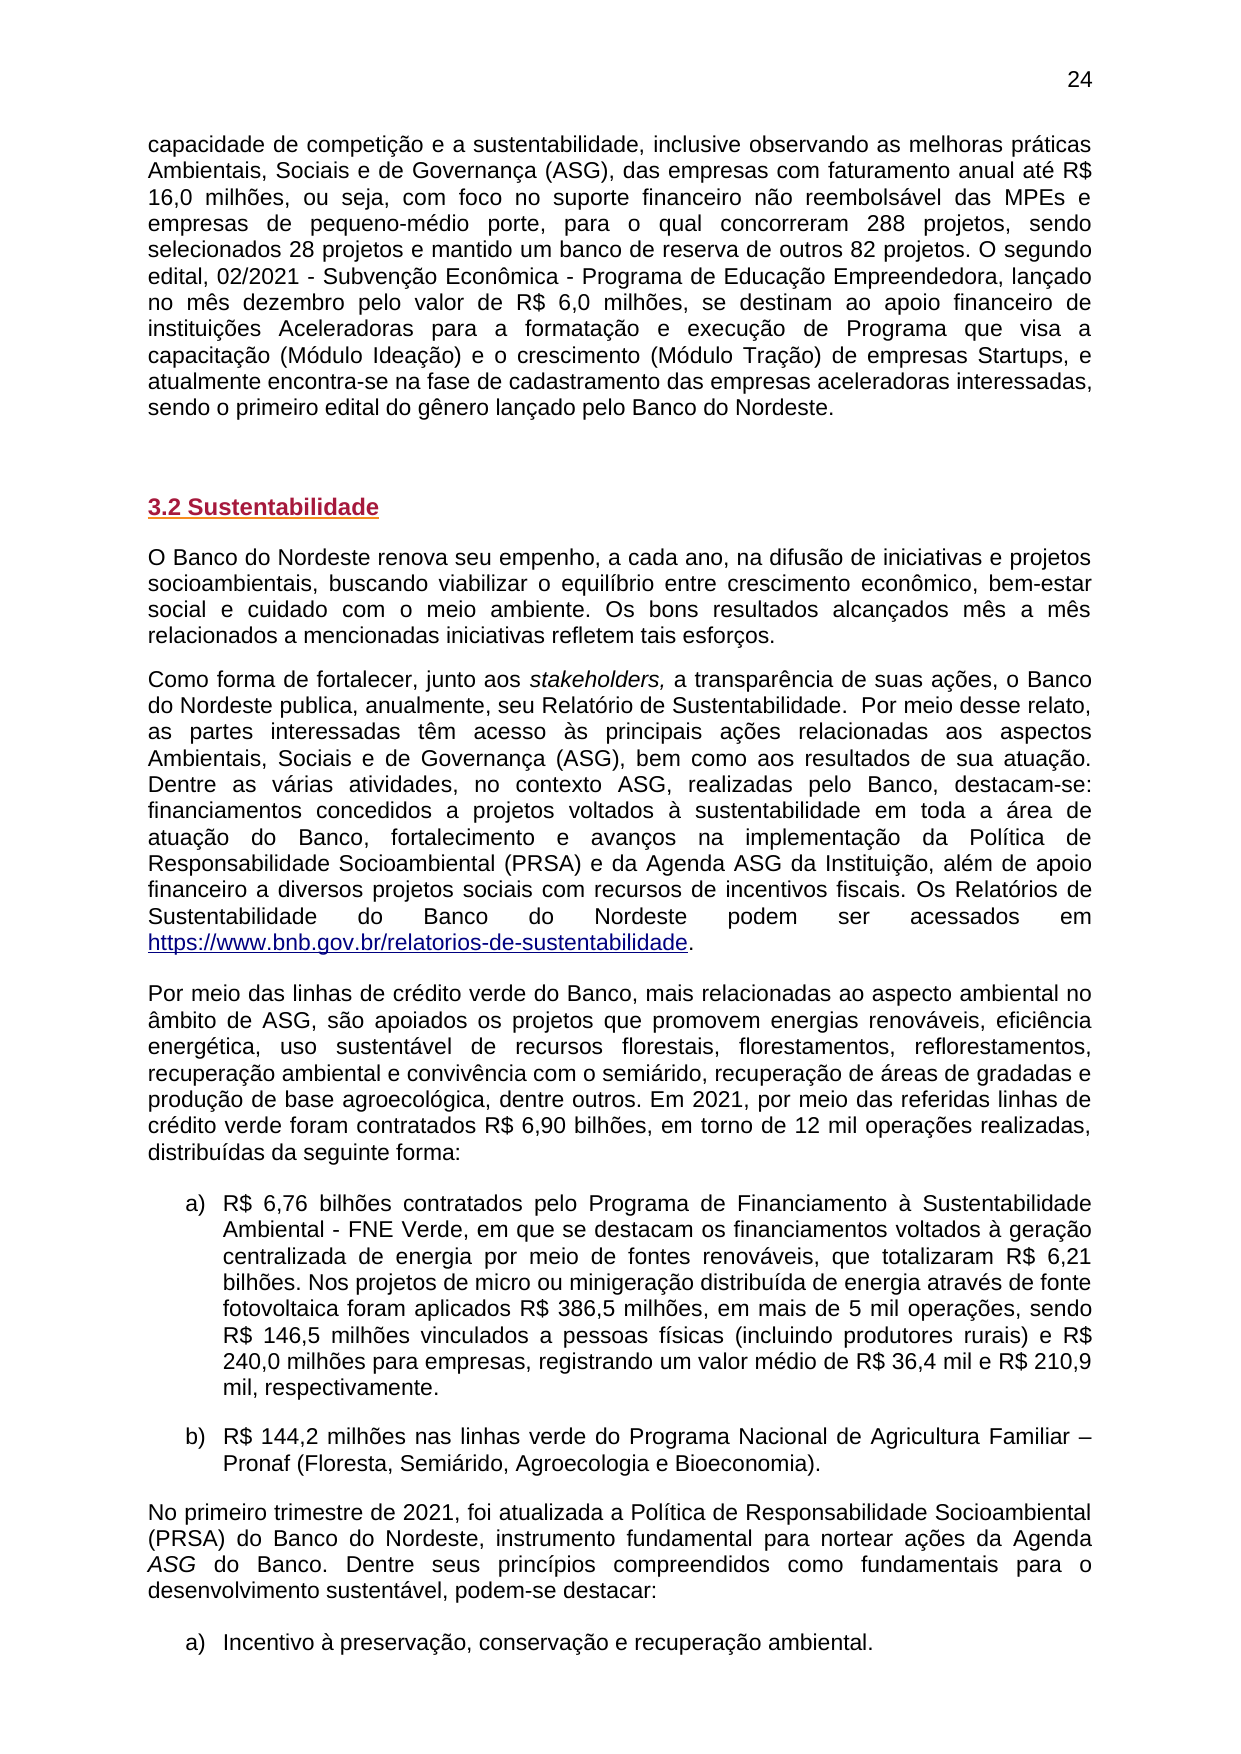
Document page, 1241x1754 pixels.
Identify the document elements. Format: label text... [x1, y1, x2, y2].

text O Banco do Nordeste renova seu empenho, a cada ano, na difusão de iniciativas e projetos socioambientais, buscando viabilizar o equilíbrio entre crescimento econômico, bem-estar social e cuidado com o meio ambiente. Os bons resultados alcançados mês a mês relacionados a mencionadas iniciativas refletem tais esforços. [148, 543, 1092, 649]
list R$ 144,2 milhões nas linhas verde do Programa Nacional de Agricultura Familiar – Pronaf (Floresta, Semiárido, Agroecologia e Bioeconomia). [185, 1423, 1092, 1476]
list R$ 6,76 bilhões contratados pelo Programa de Financiamento à Sustentabilidade Ambiental - FNE Verde, em que se destacam os financiamentos voltados à geração centralizada de energia por meio de fontes renováveis, que totalizaram R$ 6,21 bilhões. Nos projetos de micro ou minigeração distribuída de energia através de fonte fotovoltaica foram aplicados R$ 386,5 milhões, em mais de 5 mil operações, sendo R$ 146,5 milhões vinculados a pessoas físicas (incluindo produtores rurais) e R$ 240,0 milhões para empresas, registrando um valor médio de R$ 36,4 mil e R$ 210,9 mil, respectivamente. [185, 1190, 1092, 1401]
text Como forma de fortalecer, junto aos stakeholders, a transparência de suas ações, o Banco do Nordeste publica, anualmente, seu Relatório de Sustentabilidade. Por meio desse relato, as partes interessadas têm acesso às principais ações relacionadas aos aspectos Ambientais, Sociais e de Governança (ASG), bem como aos resultados de sua atuação. Dentre as várias atividades, no contexto ASG, realizadas pelo Banco, destacam-se: financiamentos concedidos a projetos voltados à sustentabilidade em toda a área de atuação do Banco, fortalecimento e avanços na implementação da Política de Responsabilidade Socioambiental (PRSA) e da Agenda ASG da Instituição, além de apoio financeiro a diversos projetos sociais com recursos de incentivos fiscais. Os Relatórios de Sustentabilidade do Banco do Nordeste podem ser acessados em https://www.bnb.gov.br/relatorios-de-sustentabilidade. [148, 666, 1092, 955]
subtitle 3.2 Sustentabilidade [148, 493, 1092, 521]
text capacidade de competição e a sustentabilidade, inclusive observando as melhoras práticas Ambientais, Sociais e de Governança (ASG), das empresas com faturamento anual até R$ 16,0 milhões, ou seja, com foco no suporte financeiro não reembolsável das MPEs e empresas de pequeno-médio porte, para o qual concorreram 288 projetos, sendo selecionados 28 projetos e mantido um banco de reserva de outros 82 projetos. O segundo edital, 02/2021 - Subvenção Econômica - Programa de Educação Empreendedora, lançado no mês dezembro pelo valor de R$ 6,0 milhões, se destinam ao apoio financeiro de instituições Aceleradoras para a formatação e execução de Programa que visa a capacitação (Módulo Ideação) e o crescimento (Módulo Tração) de empresas Startups, e atualmente encontra-se na fase de cadastramento das empresas aceleradoras interessadas, sendo o primeiro edital do gênero lançado pelo Banco do Nordeste. [148, 131, 1092, 421]
list Incentivo à preservação, conservação e recuperação ambiental. [185, 1629, 1092, 1655]
text No primeiro trimestre de 2021, foi atualizada a Política de Responsabilidade Socioambiental (PRSA) do Banco do Nordeste, instrumento fundamental para nortear ações da Agenda ASG do Banco. Dentre seus princípios compreendidos como fundamentais para o desenvolvimento sustentável, podem-se destacar: [148, 1498, 1092, 1604]
text Por meio das linhas de crédito verde do Banco, mais relacionadas ao aspecto ambiental no âmbito de ASG, são apoiados os projetos que promovem energias renováveis, eficiência energética, uso sustentável de recursos florestais, florestamentos, reflorestamentos, recuperação ambiental e convivência com o semiárido, recuperação de áreas de gradadas e produção de base agroecológica, dentre outros. Em 2021, por meio das referidas linhas de crédito verde foram contratados R$ 6,90 bilhões, em torno de 12 mil operações realizadas, distribuídas da seguinte forma: [148, 980, 1092, 1165]
